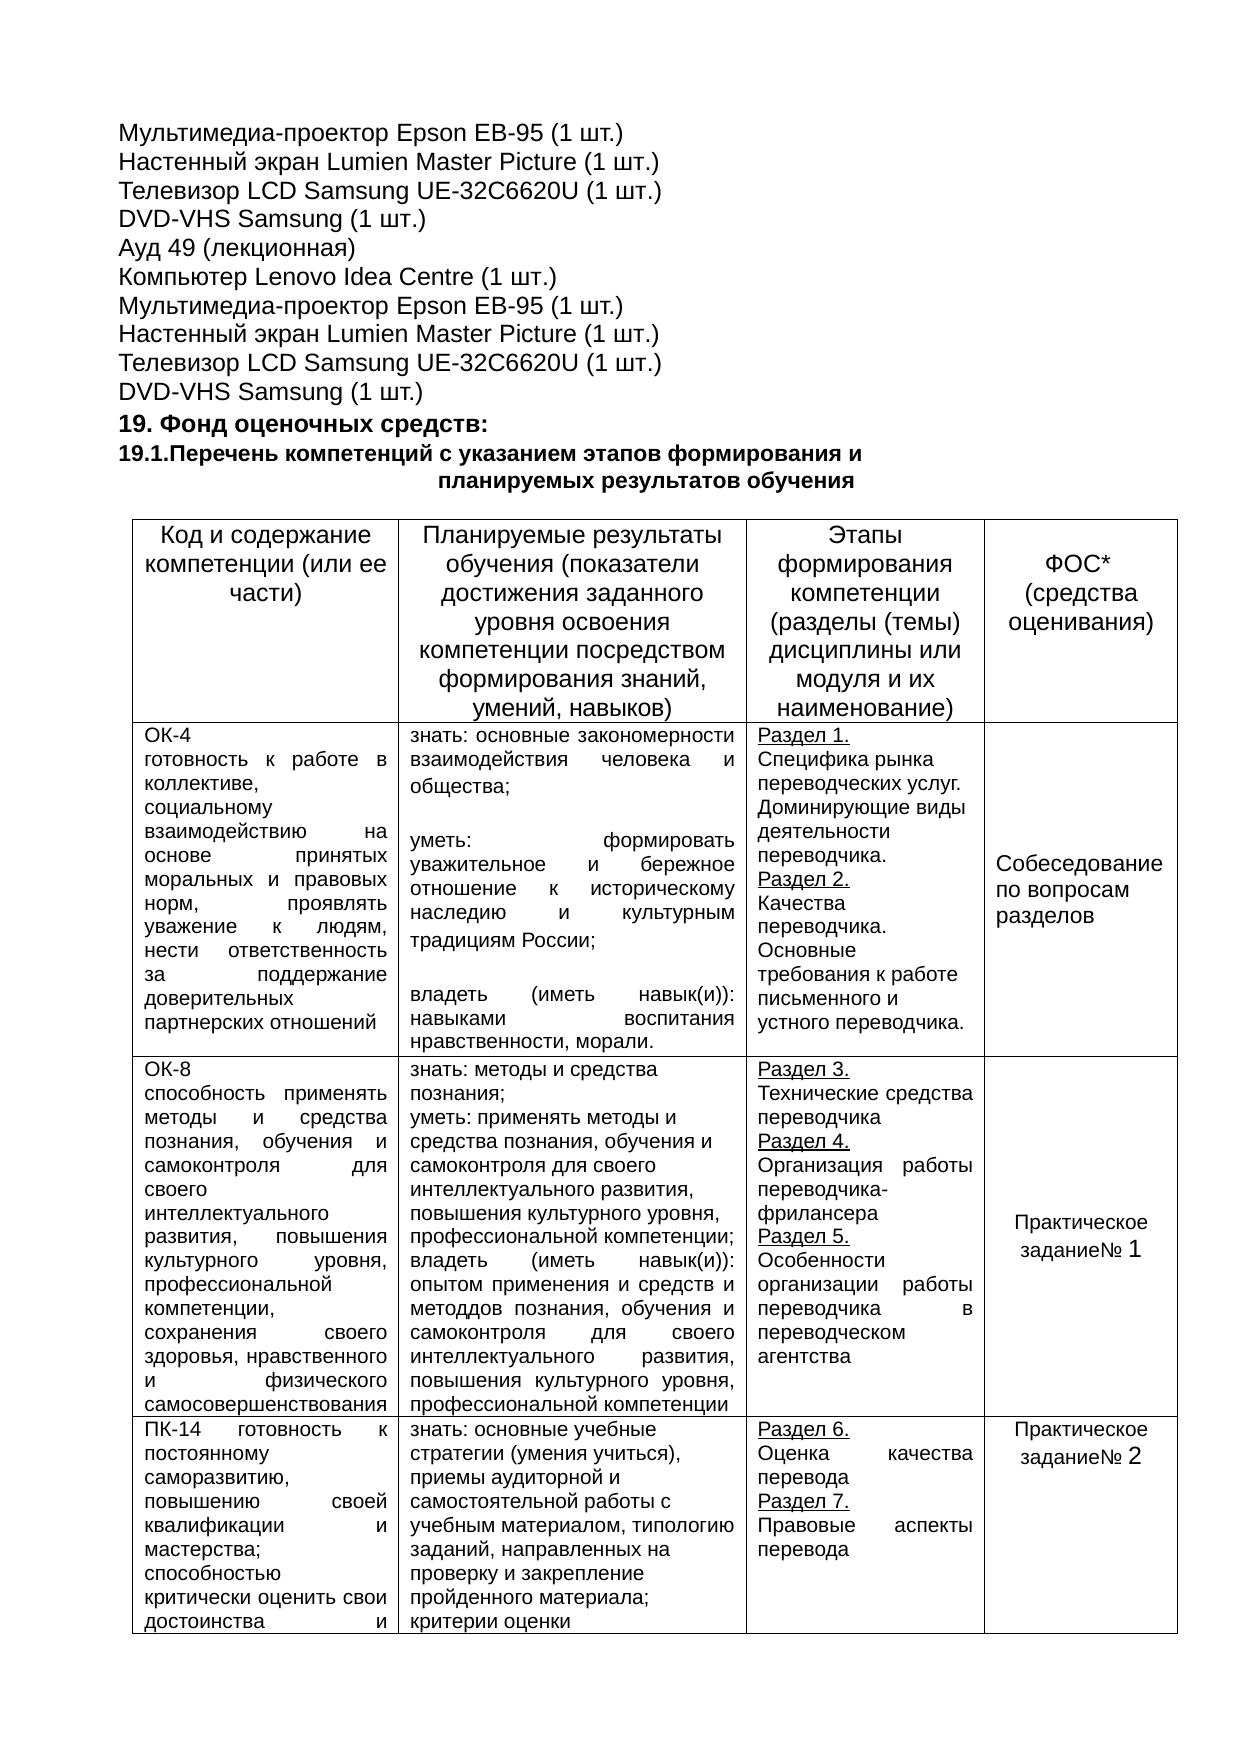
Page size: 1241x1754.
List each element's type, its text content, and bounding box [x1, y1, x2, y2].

text DVD-VHS Samsung (1 шт.) [118, 204, 1122, 233]
table_cell Раздел 6. Оценка качества перевода Раздел 7. Правовые аспекты перевода [747, 1417, 984, 1633]
text Настенный экран Lumien Master Picture (1 шт.) [118, 147, 1122, 176]
text Телевизор LCD Samsung UE-32C6620U (1 шт.) [118, 348, 1122, 377]
table_cell ОК-4 готовность к работе в коллективе, социальному взаимодействию на основе принятых моральных и правовых норм, проявлять уважение к людям, нести ответственность за поддержание доверительных партнерских отношений [133, 723, 398, 1056]
table_cell Практическое задание№ 2 [985, 1417, 1177, 1633]
table_header Планируемые результаты обучения (показатели достижения заданного уровня освоения компетенции посредством формирования знаний, умений, навыков) [399, 520, 746, 722]
table_cell Собеседование по вопросам разделов [985, 723, 1177, 1056]
text планируемых результатов обучения [170, 467, 1122, 493]
table_cell знать: методы и средства познания; уметь: применять методы и средства познания, обучения и самоконтроля для своего интеллектуального развития, повышения культурного уровня, профессиональной компетенции; владеть (иметь навык(и)): опытом применения и средств и методдов познания, обучения и самоконтроля для своего интеллектуального развития, повышения культурного уровня, профессиональной компетенции [399, 1057, 746, 1416]
list Перечень компетенций с указанием этапов формирования и [118, 440, 1122, 467]
text DVD-VHS Samsung (1 шт.) [118, 377, 1122, 406]
text Мультимедиа-проектор Epson EB-95 (1 шт.) [118, 291, 1122, 319]
table_header ФОС* (средства оценивания) [985, 520, 1177, 722]
table_cell Практическое задание№ 1 [985, 1057, 1177, 1416]
text Ауд 49 (лекционная) [118, 233, 1122, 262]
table_header Этапы формирования компетенции (разделы (темы) дисциплины или модуля и их наименование) [747, 520, 984, 722]
table_cell знать: основные учебные стратегии (умения учиться), приемы аудиторной и самостоятельной работы с учебным материалом, типологию заданий, направленных на проверку и закрепление пройденного материала; критерии оценки [399, 1417, 746, 1633]
table_header Код и содержание компетенции (или ее части) [133, 520, 398, 722]
table_cell знать: основные закономерности взаимодействия человека и общества; уметь: формировать уважительное и бережное отношение к историческому наследию и культурным традициям России; владеть (иметь навык(и)): навыками воспитания нравственности, морали. [399, 723, 746, 1056]
table_cell Раздел 3. Технические средства переводчика Раздел 4. Организация работы переводчика-фрилансера Раздел 5. Особенности организации работы переводчика в переводческом агентства [747, 1057, 984, 1416]
text 19. Фонд оценочных средств: [118, 408, 1122, 437]
text Телевизор LCD Samsung UE-32C6620U (1 шт.) [118, 176, 1122, 204]
text Настенный экран Lumien Master Picture (1 шт.) [118, 319, 1122, 348]
text Мультимедиа-проектор Epson EB-95 (1 шт.) [118, 118, 1122, 147]
table_cell ПК-14 готовность к постоянному саморазвитию, повышению своей квалификации и мастерства; способностью критически оценить свои достоинства и [133, 1417, 398, 1633]
text Компьютер Lenovo Idea Centre (1 шт.) [118, 262, 1122, 291]
table_cell ОК-8 способность применять методы и средства познания, обучения и самоконтроля для своего интеллектуального развития, повышения культурного уровня, профессиональной компетенции, сохранения своего здоровья, нравственного и физического самосовершенствования [133, 1057, 398, 1416]
table_cell Раздел 1. Специфика рынка переводческих услуг. Доминирующие виды деятельности переводчика. Раздел 2. Качества переводчика. Основные требования к работе письменного и устного переводчика. [747, 723, 984, 1056]
